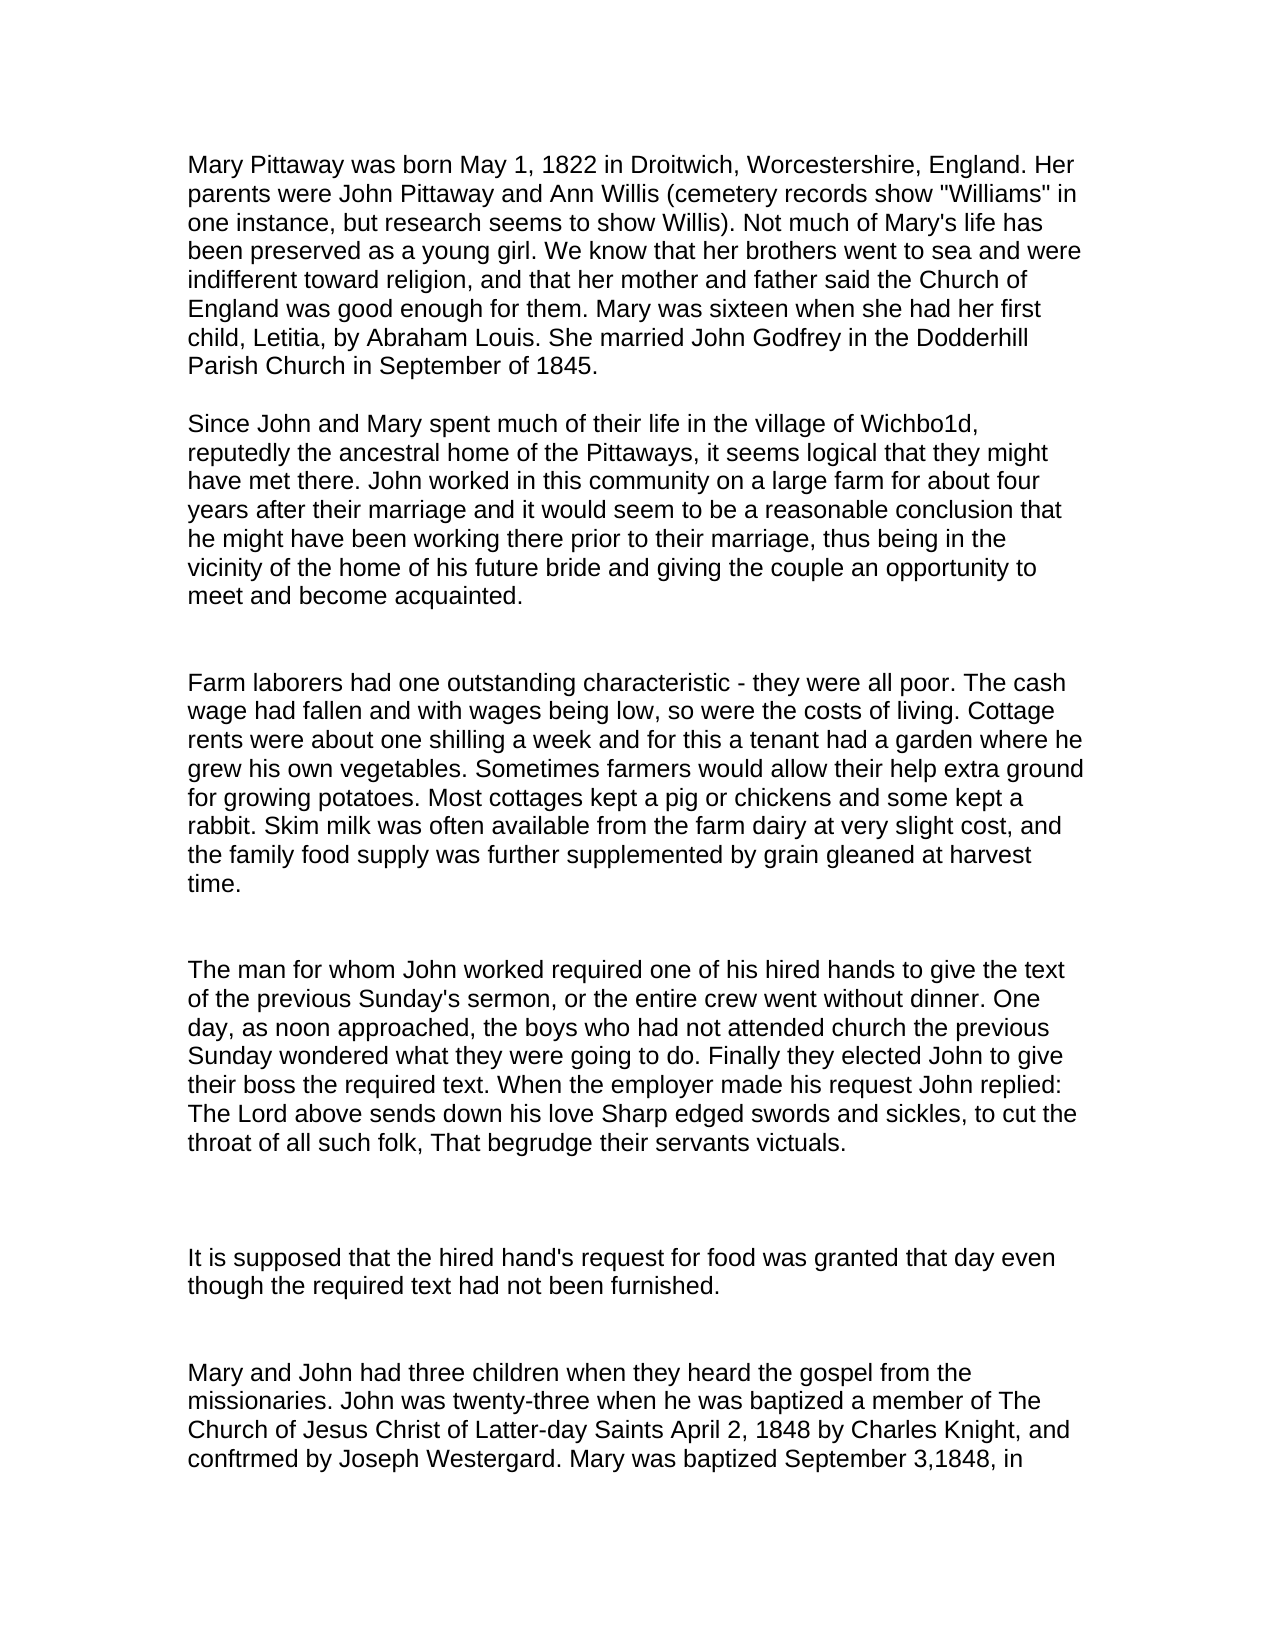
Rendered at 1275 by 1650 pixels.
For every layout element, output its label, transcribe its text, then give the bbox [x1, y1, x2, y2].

text Farm laborers had one outstanding characteristic - they were all poor. The cash wage had fallen and with wages being low, so were the costs of living. Cottage rents were about one shilling a week and for this a tenant had a garden where he grew his own vegetables. Sometimes farmers would allow their help extra ground for growing potatoes. Most cottages kept a pig or chickens and some kept a rabbit. Skim milk was often available from the farm dairy at very slight cost, and the family food supply was further supplemented by grain gleaned at harvest time. [187, 667, 1087, 897]
text Since John and Mary spent much of their life in the village of Wichbo1d, reputedly the ancestral home of the Pittaways, it seems logical that they might have met there. John worked in this community on a large farm for about four years after their marriage and it would seem to be a reasonable conclusion that he might have been working there prior to their marriage, thus being in the vicinity of the home of his future bride and giving the couple an opportunity to meet and become acquainted. [187, 409, 1087, 610]
text The Lord above sends down his love Sharp edged swords and sickles, to cut the throat of all such folk, That begrudge their servants victuals. [187, 1099, 1087, 1156]
text Mary and John had three children when they heard the gospel from the missionaries. John was twenty-three when he was baptized a member of The Church of Jesus Christ of Latter-day Saints April 2, 1848 by Charles Knight, and conftrmed by Joseph Westergard. Mary was baptized September 3,1848, in [187, 1357, 1087, 1472]
text It is supposed that the hired hand's request for food was granted that day even though the required text had not been furnished. [187, 1242, 1087, 1300]
text Mary Pittaway was born May 1, 1822 in Droitwich, Worcestershire, England. Her parents were John Pittaway and Ann Willis (cemetery records show "Williams" in one instance, but research seems to show Willis). Not much of Mary's life has been preserved as a young girl. We know that her brothers went to sea and were indifferent toward religion, and that her mother and father said the Church of England was good enough for them. Mary was sixteen when she had her first child, Letitia, by Abraham Louis. She married John Godfrey in the Dodderhill Parish Church in September of 1845. [187, 150, 1087, 380]
text The man for whom John worked required one of his hired hands to give the text of the previous Sunday's sermon, or the entire crew went without dinner. One day, as noon approached, the boys who had not attended church the previous Sunday wondered what they were going to do. Finally they elected John to give their boss the required text. When the employer made his request John replied: [187, 955, 1087, 1099]
